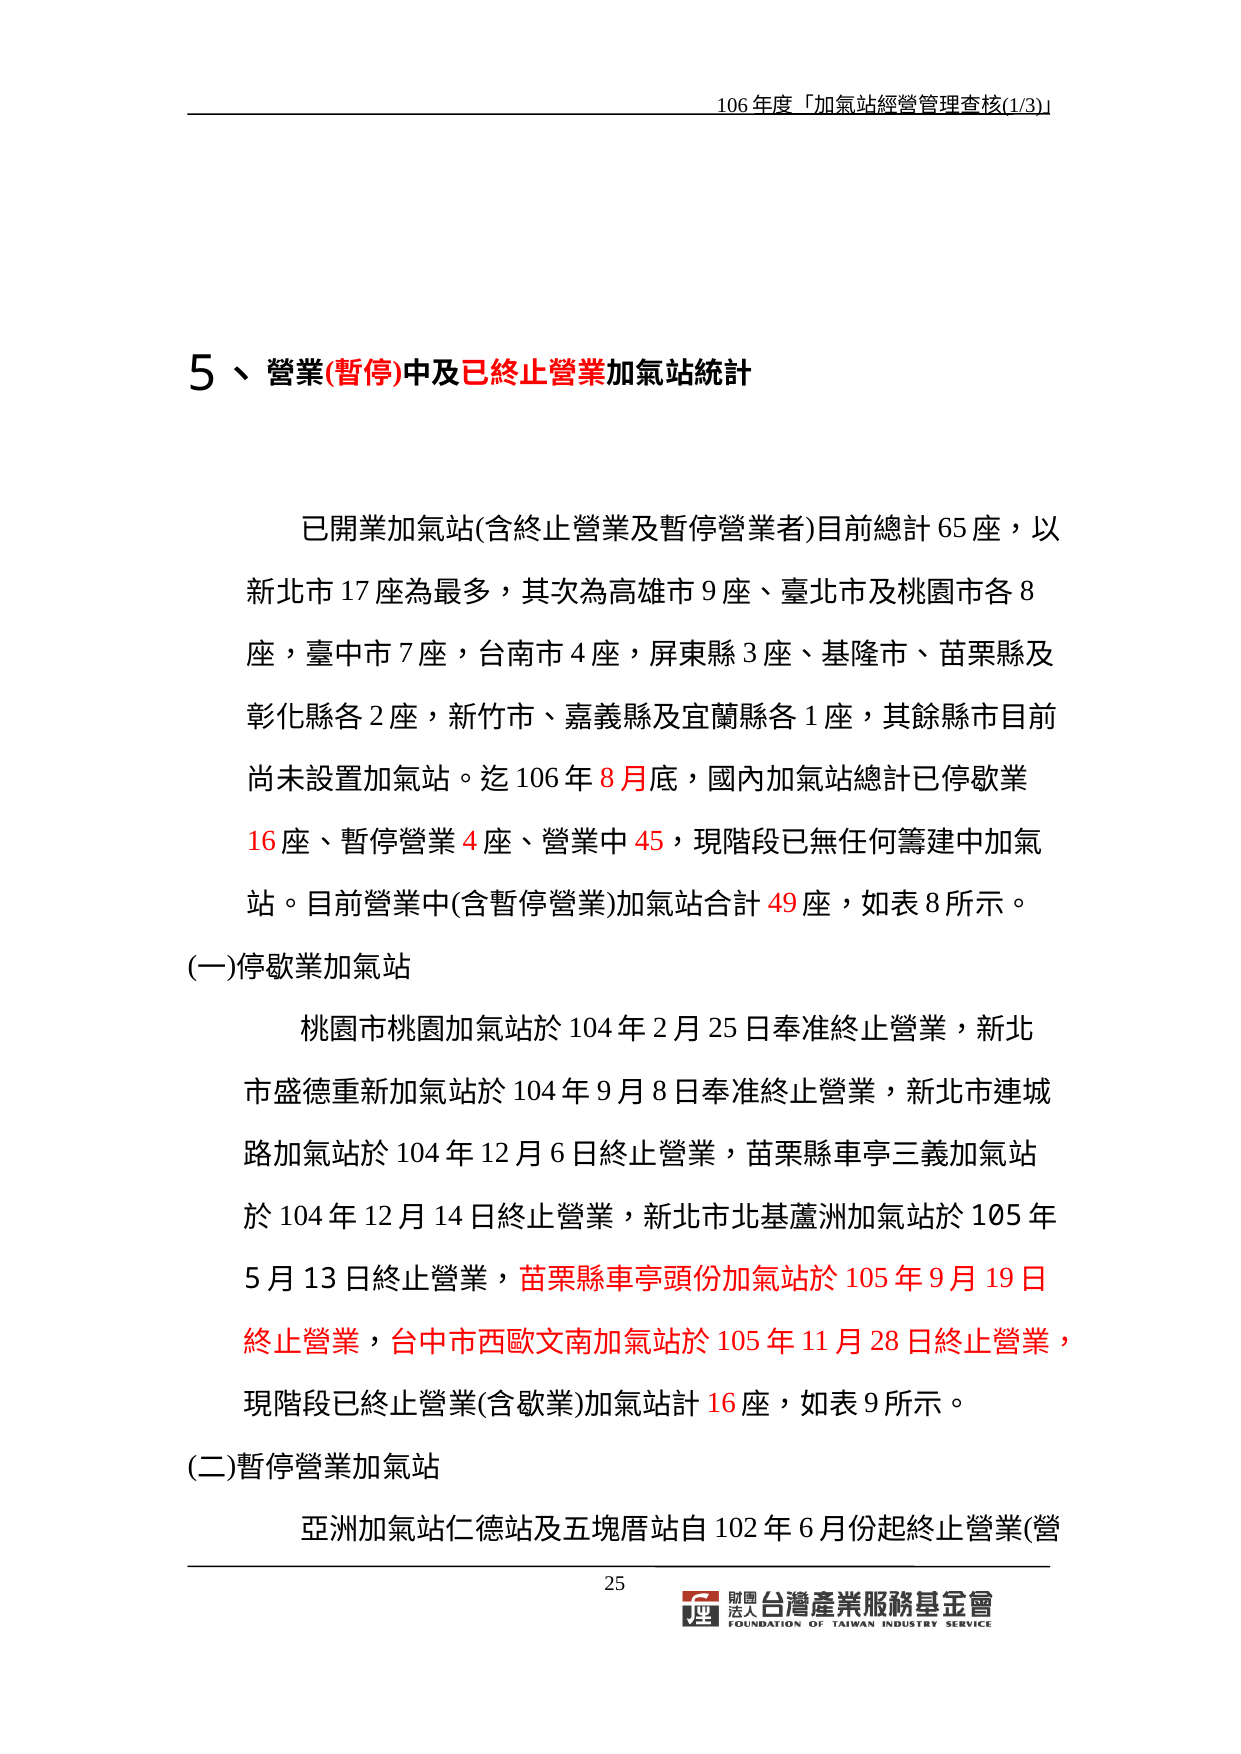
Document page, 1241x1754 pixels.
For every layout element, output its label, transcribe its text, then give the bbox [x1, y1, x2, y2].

text 桃園市桃園加氣站於104年2月25日奉准終止營業，新北市盛德重新加氣站於104年9月8日奉准終止營業，新北市連城路加氣站於104年12月6日終止營業，苗栗縣車亭三義加氣站於104年12月14日終止營業，新北市北基蘆洲加氣站於105年5月13日終止營業，苗栗縣車亭頭份加氣站於105年9月19日終止營業，台中市西歐文南加氣站於105年11月28日終止營業，現階段已終止營業(含歇業)加氣站計16座，如表9所示。 [244, 985, 1063, 1423]
text 已開業加氣站(含終止營業及暫停營業者)目前總計65座，以新北市17座為最多，其次為高雄市9座、臺北市及桃園市各8座，臺中市7座，台南市4座，屏東縣3座、基隆市、苗栗縣及彰化縣各2座，新竹市、嘉義縣及宜蘭縣各1座，其餘縣市目前尚未設置加氣站。迄106年8月底，國內加氣站總計已停歇業16座、暫停營業4座、營業中45，現階段已無任何籌建中加氣站。目前營業中(含暫停營業)加氣站合計49座，如表8所示。 [247, 485, 1063, 923]
text (一)停歇業加氣站 [187, 923, 1063, 985]
list 營業(暫停)中及已終止營業加氣站統計 [187, 298, 1063, 423]
text 亞洲加氣站仁德站及五塊厝站自102年6月份起終止營業(營 [244, 1485, 1063, 1548]
text (二)暫停營業加氣站 [187, 1423, 1063, 1485]
